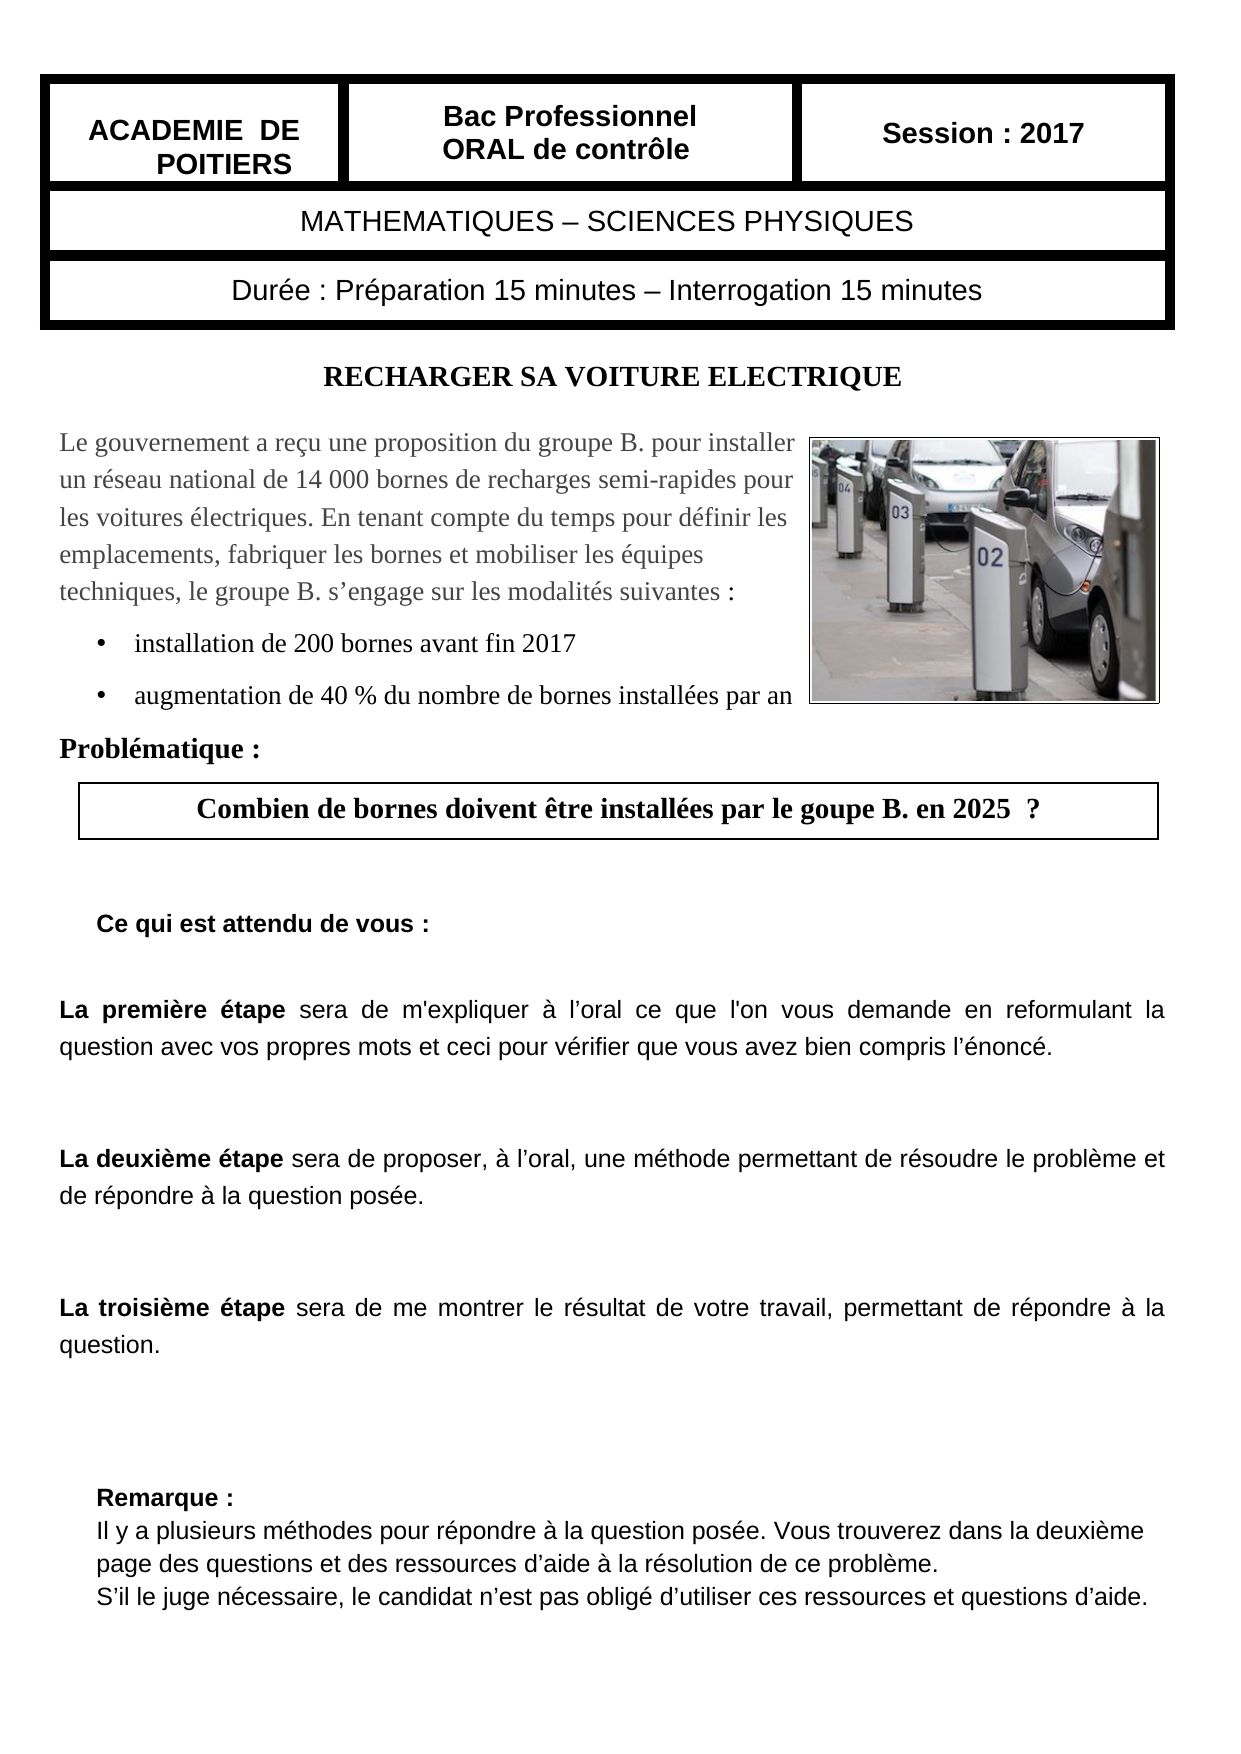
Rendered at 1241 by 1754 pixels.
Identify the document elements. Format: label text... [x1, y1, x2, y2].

text La troisième étape sera de me montrer le résultat de votre travail, permettant de répondre à la question. [59, 1293, 1167, 1359]
table_header ACADEMIE DE POITIERS [50, 84, 338, 181]
text Remarque : [96, 1483, 1167, 1512]
text RECHARGER SA VOITURE ELECTRIQUE [59, 359, 1167, 393]
table_header Session : 2017 [802, 84, 1165, 181]
table_header Bac Professionnel ORAL de contrôle [349, 84, 792, 181]
text Problématique : [59, 731, 1167, 765]
list installation de 200 bornes avant fin 2017 [97, 627, 809, 658]
text La première étape sera de m'expliquer à l’oral ce que l'on vous demande en reformulant la question avec vos propres mots et ceci pour vérifier que vous avez bien compris l’énoncé. [59, 995, 1167, 1061]
text La deuxième étape sera de proposer, à l’oral, une méthode permettant de résoudre le problème et de répondre à la question posée. [59, 1144, 1167, 1210]
text Ce qui est attendu de vous : [96, 909, 1167, 937]
list augmentation de 40 % du nombre de bornes installées par an [97, 679, 1167, 711]
text Le gouvernement a reçu une proposition du groupe B. pour installer un réseau national de 14 000 bornes de recharges semi-rapides pour les voitures électriques. En tenant compte du temps pour définir les emplacements, fabriquer les bornes et mobiliser les équipes techniques, le groupe B. s’engage sur les modalités suivantes : [59, 426, 1167, 606]
text Combien de bornes doivent être installées par le goupe B. en 2025 ? [95, 792, 1142, 825]
text [810, 438, 1159, 703]
text S’il le juge nécessaire, le candidat n’est pas obligé d’utiliser ces ressources et questions d’aide. [96, 1582, 1167, 1611]
text Il y a plusieurs méthodes pour répondre à la question posée. Vous trouverez dans la deuxième page des questions et des ressources d’aide à la résolution de ce problème. [96, 1516, 1167, 1578]
picture [811, 440, 1156, 701]
table_cell Durée : Préparation 15 minutes – Interrogation 15 minutes [50, 261, 1165, 320]
table_cell MATHEMATIQUES – SCIENCES PHYSIQUES [50, 191, 1165, 250]
